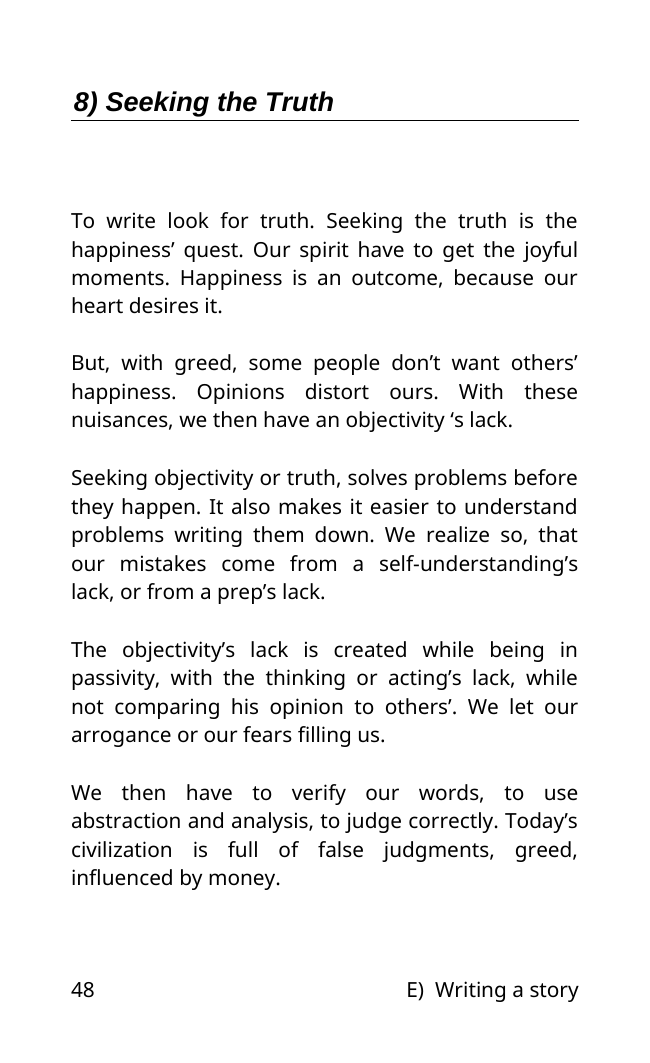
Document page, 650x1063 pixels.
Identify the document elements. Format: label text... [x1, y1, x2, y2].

text The objectivity’s lack is created while being in passivity, with the thinking or acting’s lack, while not comparing his opinion to others’. We let our arrogance or our fears filling us. [71, 635, 579, 749]
text Seeking objectivity or truth, solves problems before they happen. It also makes it easier to understand problems writing them down. We realize so, that our mistakes come from a self-understanding’s lack, or from a prep’s lack. [71, 463, 579, 606]
text To write look for truth. Seeking the truth is the happiness’ quest. Our spirit have to get the joyful moments. Happiness is an outcome, because our heart desires it. [71, 206, 579, 320]
subtitle Seeking the Truth [71, 84, 579, 120]
text But, with greed, some people don’t want others’ happiness. Opinions distort ours. With these nuisances, we then have an objectivity ‘s lack. [71, 348, 579, 434]
text We then have to verify our words, to use abstraction and analysis, to judge correctly. Today’s civilization is full of false judgments, greed, influenced by money. [71, 778, 579, 892]
